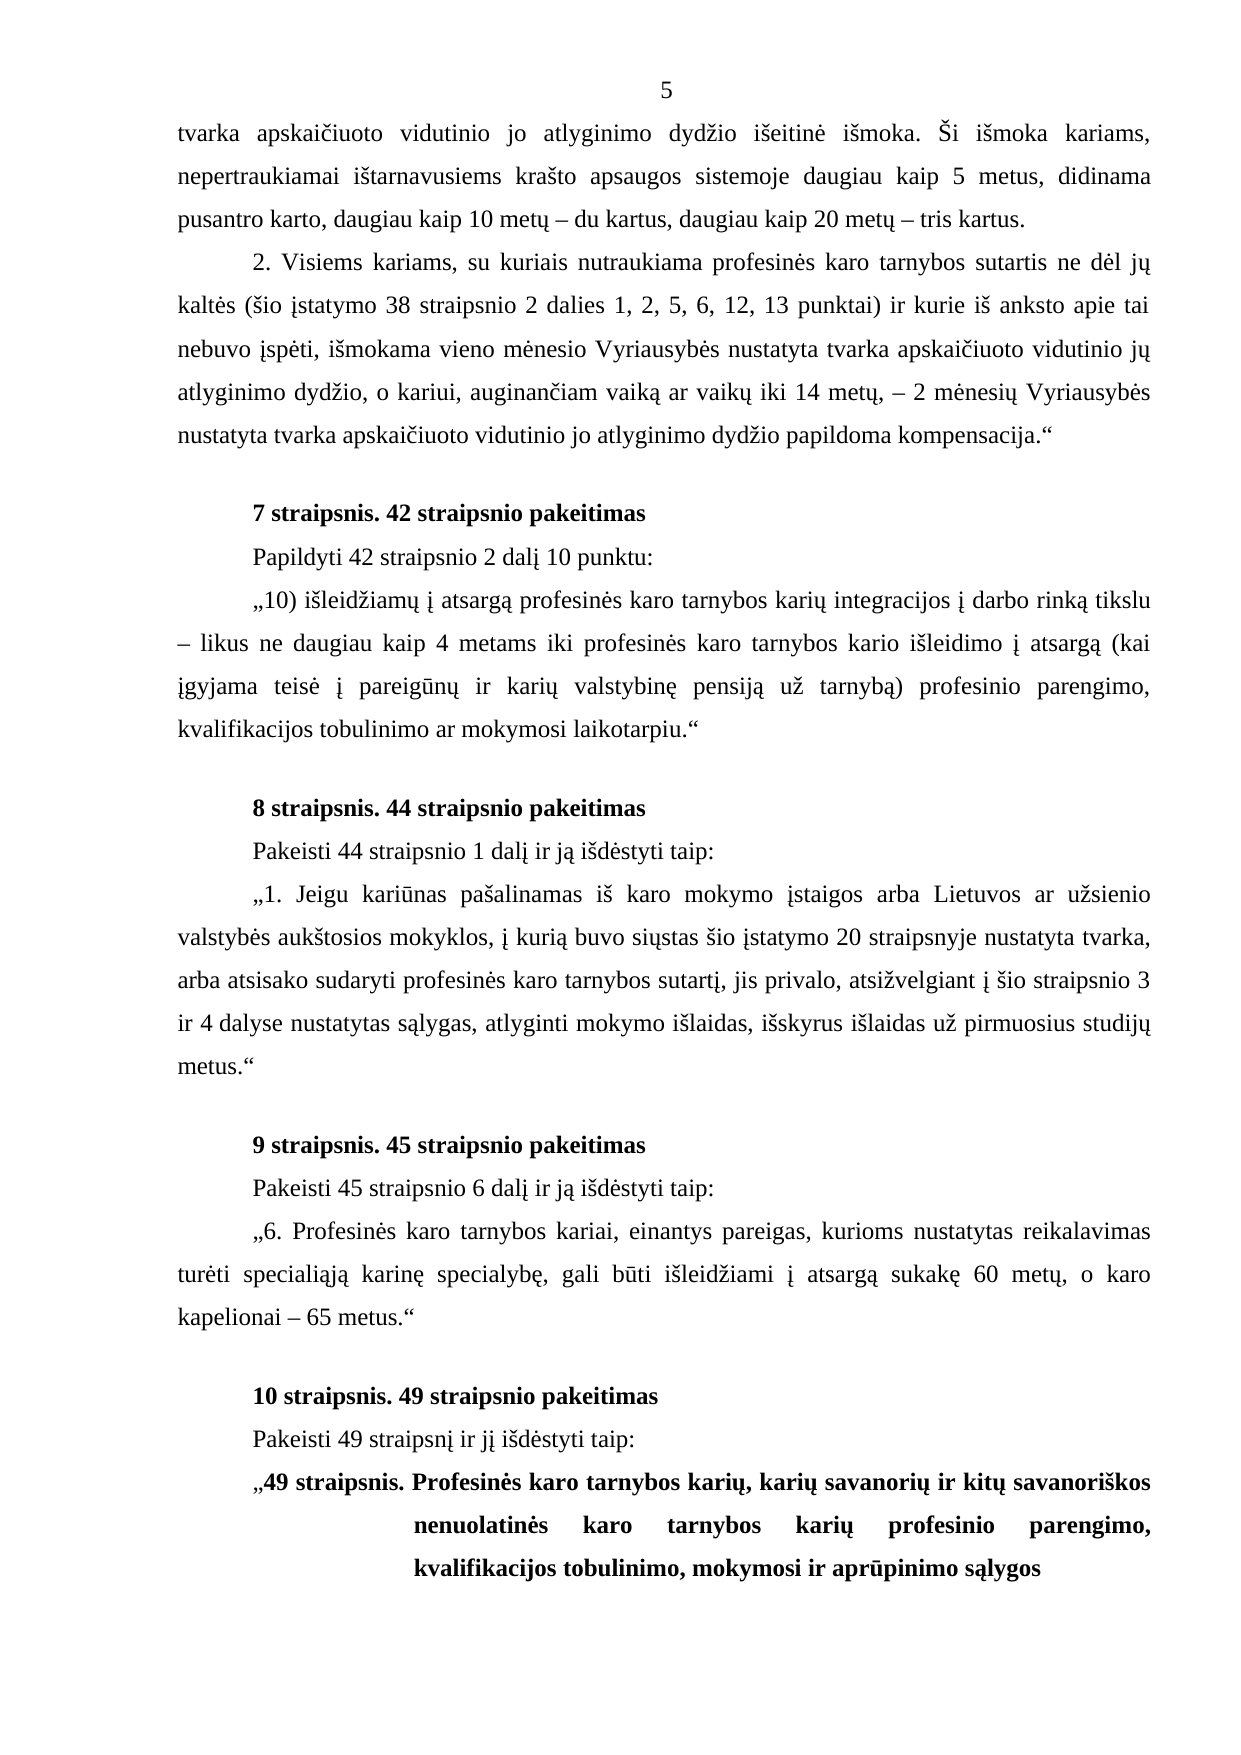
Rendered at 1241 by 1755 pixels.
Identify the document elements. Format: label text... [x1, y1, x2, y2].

text 2. Visiems kariams, su kuriais nutraukiama profesinės karo tarnybos sutartis ne dėl jų kaltės (šio įstatymo 38 straipsnio 2 dalies 1, 2, 5, 6, 12, 13 punktai) ir kurie iš anksto apie tai nebuvo įspėti, išmokama vieno mėnesio Vyriausybės nustatyta tvarka apskaičiuoto vidutinio jų atlyginimo dydžio, o kariui, auginančiam vaiką ar vaikų iki 14 metų, – 2 mėnesių Vyriausybės nustatyta tvarka apskaičiuoto vidutinio jo atlyginimo dydžio papildoma kompensacija.“ [177, 247, 1152, 449]
text Pakeisti 49 straipsnį ir jį išdėstyti taip: [177, 1424, 1152, 1453]
text 10 straipsnis. 49 straipsnio pakeitimas [177, 1381, 1152, 1410]
text „1. Jeigu kariūnas pašalinamas iš karo mokymo įstaigos arba Lietuvos ar užsienio valstybės aukštosios mokyklos, į kurią buvo siųstas šio įstatymo 20 straipsnyje nustatyta tvarka, arba atsisako sudaryti profesinės karo tarnybos sutartį, jis privalo, atsižvelgiant į šio straipsnio 3 ir 4 dalyse nustatytas sąlygas, atlyginti mokymo išlaidas, išskyrus išlaidas už pirmuosius studijų metus.“ [177, 879, 1152, 1080]
text 8 straipsnis. 44 straipsnio pakeitimas [177, 793, 1152, 821]
text 9 straipsnis. 45 straipsnio pakeitimas [177, 1130, 1152, 1159]
text Pakeisti 44 straipsnio 1 dalį ir ją išdėstyti taip: [177, 836, 1152, 864]
text 7 straipsnis. 42 straipsnio pakeitimas [177, 498, 1152, 527]
text „10) išleidžiamų į atsargą profesinės karo tarnybos karių integracijos į darbo rinką tikslu – likus ne daugiau kaip 4 metams iki profesinės karo tarnybos kario išleidimo į atsargą (kai įgyjama teisė į pareigūnų ir karių valstybinę pensiją už tarnybą) profesinio parengimo, kvalifikacijos tobulinimo ar mokymosi laikotarpiu.“ [177, 585, 1152, 743]
text Papildyti 42 straipsnio 2 dalį 10 punktu: [177, 542, 1152, 570]
text „49 straipsnis. Profesinės karo tarnybos karių, karių savanorių ir kitų savanoriškos nenuolatinės karo tarnybos karių profesinio parengimo, kvalifikacijos tobulinimo, mokymosi ir aprūpinimo sąlygos [252, 1467, 1152, 1582]
text tvarka apskaičiuoto vidutinio jo atlyginimo dydžio išeitinė išmoka. Ši išmoka kariams, nepertraukiamai ištarnavusiems krašto apsaugos sistemoje daugiau kaip 5 metus, didinama pusantro karto, daugiau kaip 10 metų – du kartus, daugiau kaip 20 metų – tris kartus. [177, 118, 1152, 233]
text Pakeisti 45 straipsnio 6 dalį ir ją išdėstyti taip: [177, 1173, 1152, 1202]
text „6. Profesinės karo tarnybos kariai, einantys pareigas, kurioms nustatytas reikalavimas turėti specialiąją karinę specialybę, gali būti išleidžiami į atsargą sukakę 60 metų, o karo kapelionai – 65 metus.“ [177, 1216, 1152, 1331]
